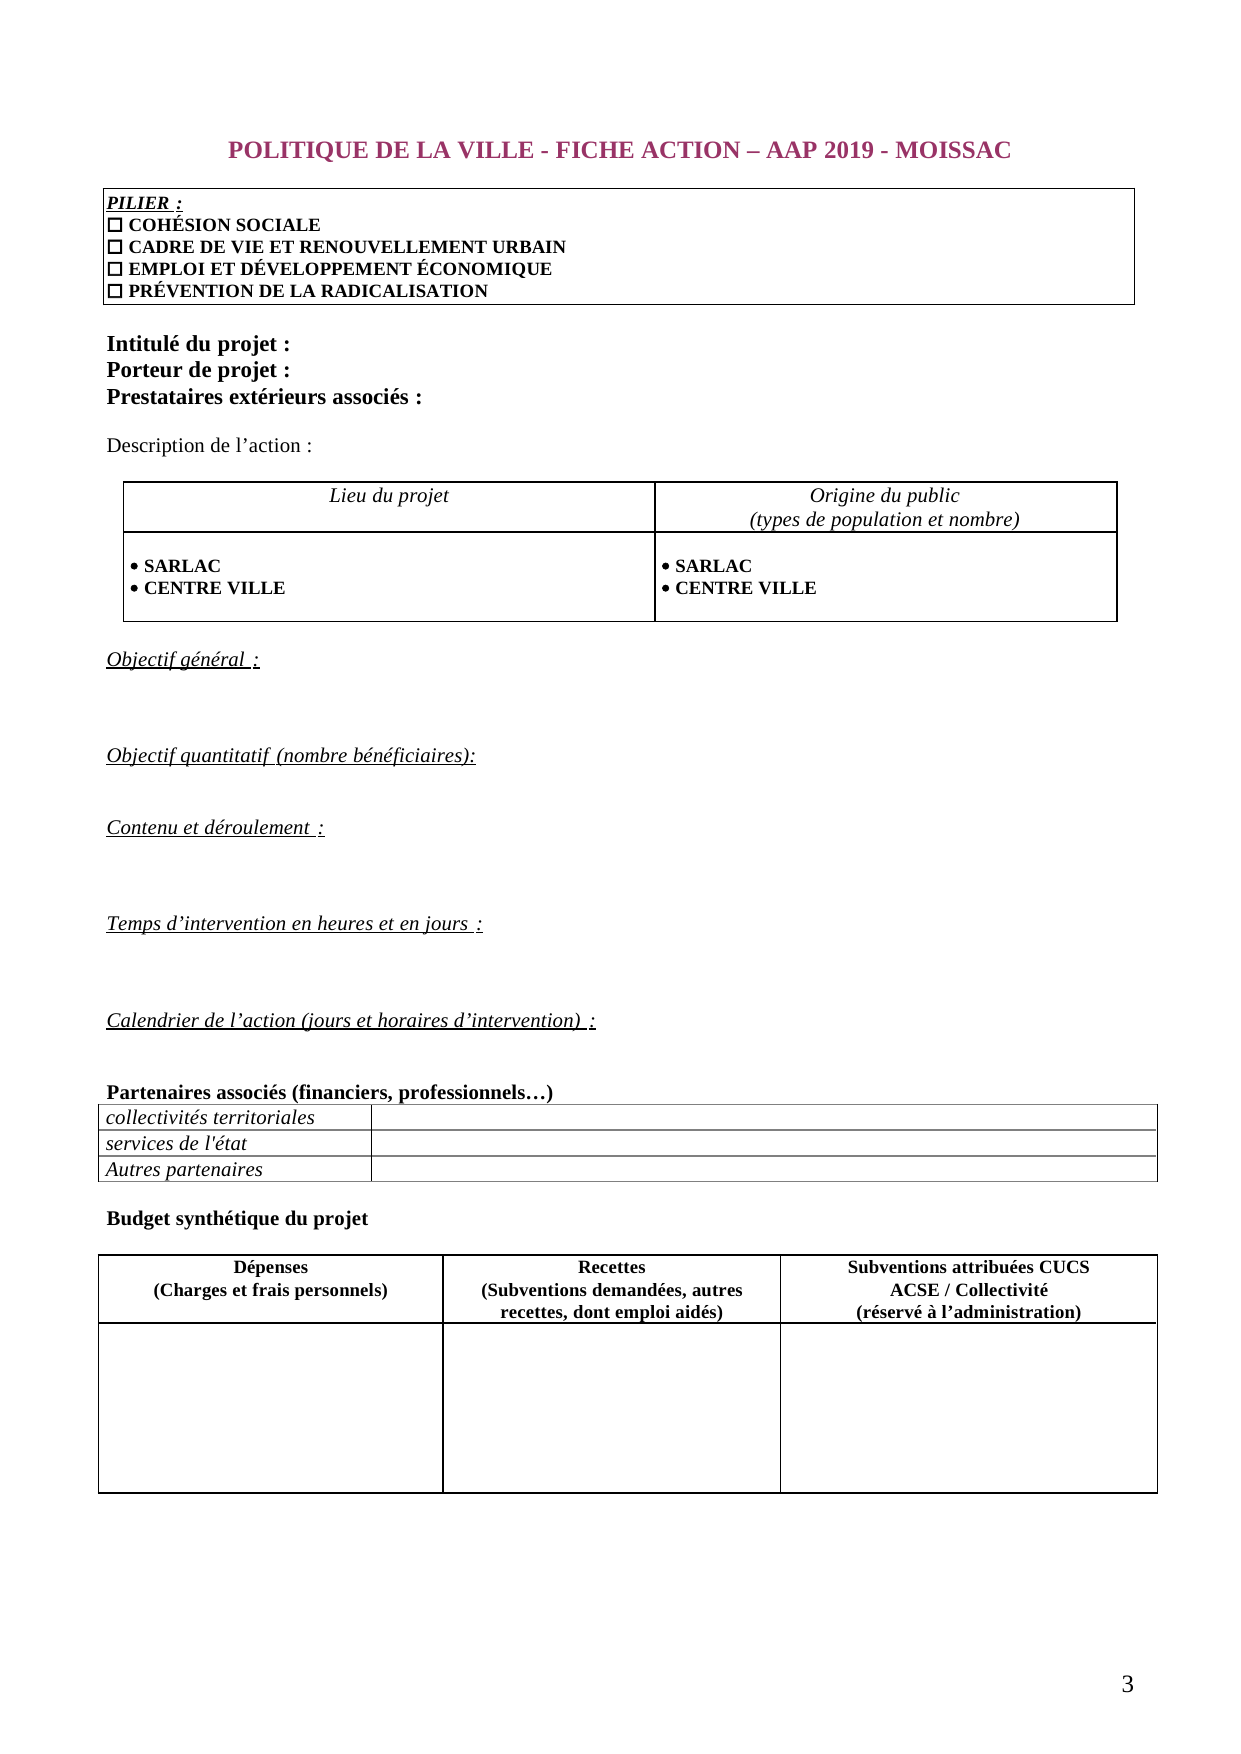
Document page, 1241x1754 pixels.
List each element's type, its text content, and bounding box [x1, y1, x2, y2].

table_cell [444, 1324, 780, 1492]
text Contenu et déroulement : [106, 815, 1134, 839]
text Objectif général : [106, 646, 1134, 671]
text  COHÉSION SOCIALE [106, 213, 1134, 235]
table_cell [372, 1155, 1157, 1181]
text Calendrier de l’action (jours et horaires d’intervention) : [106, 1007, 1134, 1031]
text Intitulé du projet : [106, 329, 1222, 356]
text Objectif quantitatif (nombre bénéficiaires): [106, 743, 1134, 767]
table_cell  SARLAC  CENTRE VILLE [656, 533, 1116, 621]
text Porteur de projet : [106, 356, 1222, 382]
text Description de l’action : [106, 433, 1134, 457]
text POLITIQUE DE LA VILLE - FICHE ACTION – AAP 2019 - MOISSAC [106, 134, 1134, 163]
table_cell [99, 1324, 442, 1492]
table_header Origine du public (types de population et nombre) [656, 483, 1116, 531]
text Prestataires extérieurs associés : [106, 382, 1222, 409]
text PILIER : [104, 189, 1134, 213]
text  EMPLOI ET DÉVELOPPEMENT ÉCONOMIQUE [106, 257, 1134, 276]
text  CADRE DE VIE ET RENOUVELLEMENT URBAIN [106, 235, 1134, 257]
table_cell services de l'état [99, 1131, 371, 1155]
table_cell Autres partenaires [99, 1157, 371, 1181]
table_header Recettes (Subventions demandées, autres recettes, dont emploi aidés) [444, 1256, 780, 1322]
table_header Dépenses (Charges et frais personnels) [99, 1256, 442, 1322]
table_header collectivités territoriales [99, 1105, 371, 1129]
text  PRÉVENTION DE LA RADICALISATION [104, 276, 1134, 304]
text Temps d’intervention en heures et en jours : [106, 911, 1134, 935]
table_header Lieu du projet [124, 483, 654, 531]
table_cell [781, 1322, 1157, 1492]
table_header Subventions attribuées CUCS ACSE / Collectivité (réservé à l’administration) [781, 1256, 1157, 1322]
text Budget synthétique du projet [106, 1206, 1134, 1230]
table_header [372, 1105, 1157, 1129]
text Partenaires associés (financiers, professionnels…) [106, 1079, 1134, 1104]
table_cell [372, 1129, 1157, 1155]
table_cell  SARLAC  CENTRE VILLE [124, 533, 654, 621]
